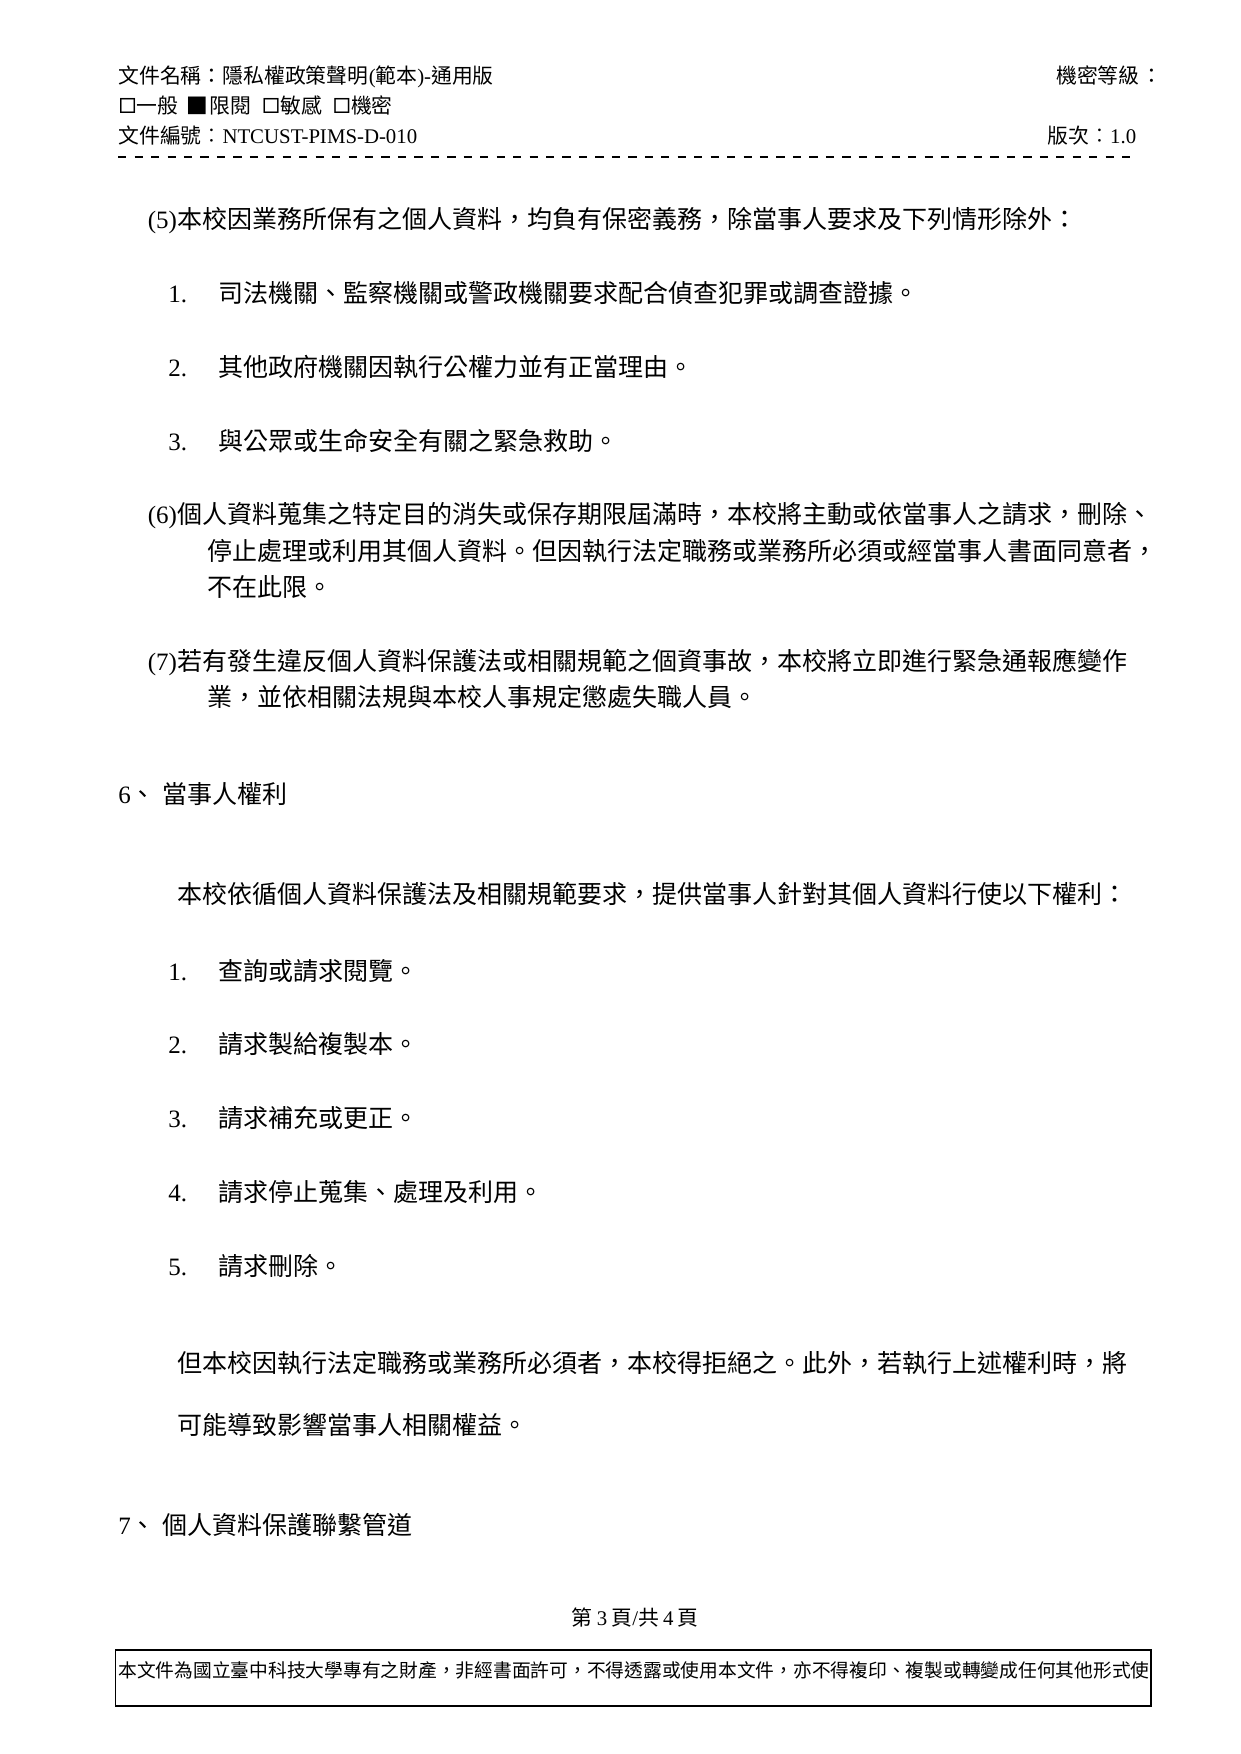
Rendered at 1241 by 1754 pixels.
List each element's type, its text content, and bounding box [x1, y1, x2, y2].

list 請求補充或更正。 [168, 1098, 1152, 1135]
list 其他政府機關因執行公權力並有正當理由。 [168, 347, 1152, 383]
list 本校因業務所保有之個人資料，均負有保密義務，除當事人要求及下列情形除外： [148, 200, 1152, 236]
list 個人資料保護聯繫管道 [118, 1482, 1152, 1545]
list 請求刪除。 [168, 1246, 1152, 1282]
list 個人資料蒐集之特定目的消失或保存期限屆滿時，本校將主動或依當事人之請求，刪除、停止處理或利用其個人資料。但因執行法定職務或業務所必須或經當事人書面同意者，不在此限。 [148, 495, 1152, 603]
list 當事人權利 [118, 751, 1152, 813]
list 司法機關、監察機關或警政機關要求配合偵查犯罪或調查證據。 [168, 273, 1152, 310]
text 本校依循個人資料保護法及相關規範要求，提供當事人針對其個人資料行使以下權利： [177, 851, 1152, 913]
text 但本校因執行法定職務或業務所必須者，本校得拒絕之。此外，若執行上述權利時，將可能導致影響當事人相關權益。 [177, 1320, 1152, 1445]
list 若有發生違反個人資料保護法或相關規範之個資事故，本校將立即進行緊急通報應變作業，並依相關法規與本校人事規定懲處失職人員。 [148, 641, 1152, 713]
list 請求製給複製本。 [168, 1025, 1152, 1061]
list 與公眾或生命安全有關之緊急救助。 [168, 421, 1152, 457]
list 查詢或請求閱覽。 [168, 951, 1152, 987]
list 請求停止蒐集、處理及利用。 [168, 1172, 1152, 1208]
